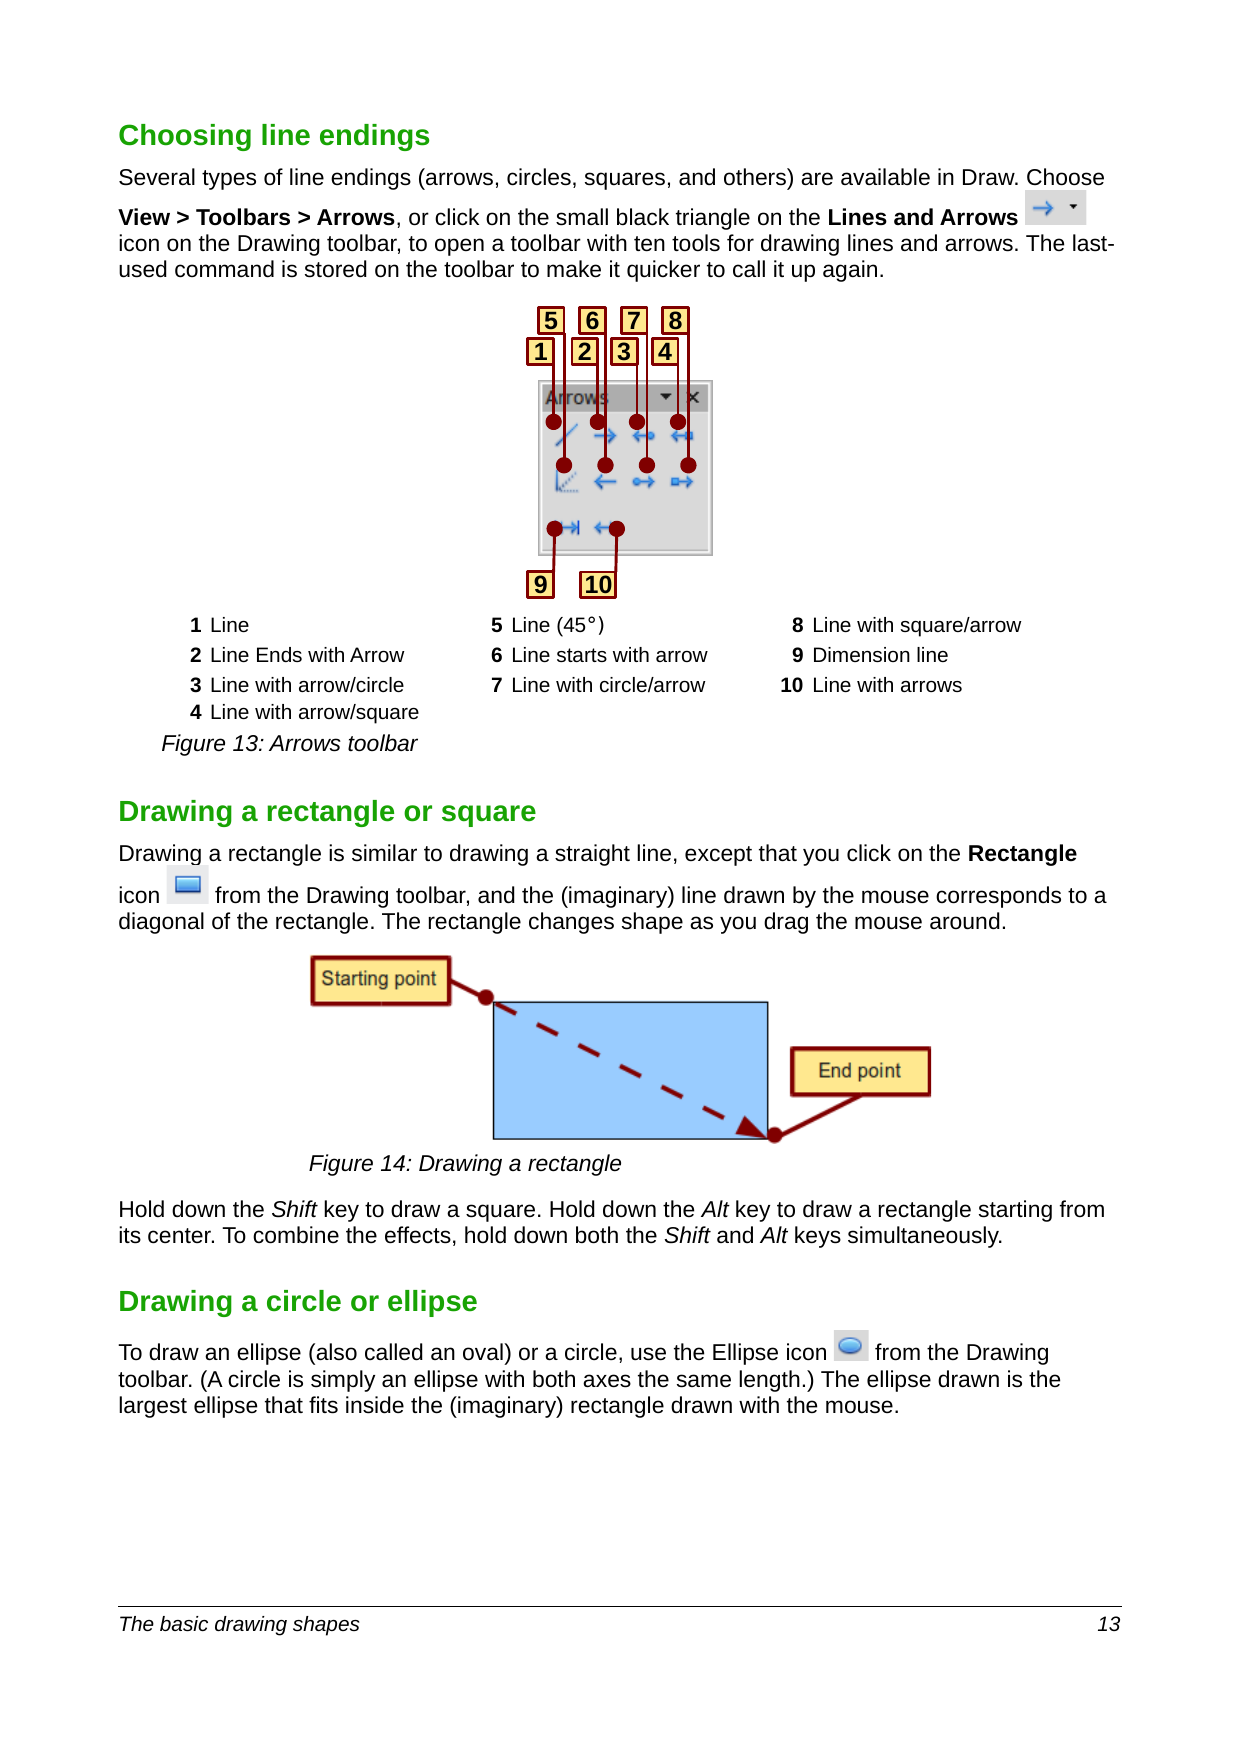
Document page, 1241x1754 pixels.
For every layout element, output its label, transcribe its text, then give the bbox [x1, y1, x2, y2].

table_header 8 [763, 610, 806, 640]
picture [638, 380, 646, 420]
table_cell [763, 697, 806, 723]
picture [599, 380, 604, 415]
picture [833, 1330, 869, 1361]
table_cell 9 [763, 640, 806, 670]
table_cell 6 [462, 640, 505, 670]
table_cell [806, 697, 1079, 723]
picture [308, 953, 932, 1144]
subtitle Drawing a rectangle or square [118, 793, 1122, 827]
table_header Line with square/arrow [806, 610, 1079, 640]
table_cell Line with arrows [806, 670, 1079, 697]
subtitle Drawing a circle or ellipse [118, 1284, 1122, 1317]
table_cell Line starts with arrow [505, 640, 763, 670]
table_cell Line Ends with Arrow [204, 640, 462, 670]
picture [538, 380, 713, 556]
table_header Line [204, 610, 462, 640]
table_cell 4 [161, 697, 204, 723]
text Figure 14: Drawing a rectangle [309, 1150, 931, 1176]
text To draw an ellipse (also called an oval) or a circle, use the Ellipse icon from the Drawing toolbar. (A circle is simply an ellipse with both axes the same length.) The ellipse drawn is the largest ellipse that fits inside the (imaginary) rectangle drawn with the mouse. [118, 1330, 1122, 1418]
text Hold down the Shift key to draw a square. Hold down the Alt key to draw a rectangle starting from its center. To combine the effects, hold down both the Shift and Alt keys simultaneously. [118, 1196, 1122, 1248]
table_cell 7 [462, 670, 505, 697]
picture [679, 380, 687, 420]
subtitle Choosing line endings [118, 118, 1122, 152]
text Several types of line endings (arrows, circles, squares, and others) are available in Draw. Choose View > Toolbars > Arrows, or click on the small black triangle on the Lines and Arrows icon on the Drawing toolbar, to open a toolbar with ten tools for drawing lines and arrows. The last-used command is stored on the toolbar to make it quicker to call it up again. [118, 164, 1122, 282]
table_cell [505, 697, 763, 723]
table_header Line (45°) [505, 610, 763, 640]
picture [1025, 190, 1087, 225]
table_cell 3 [161, 670, 204, 697]
table_cell Line with arrow/circle [204, 670, 462, 697]
table_cell 2 [161, 640, 204, 670]
table_cell 10 [763, 670, 806, 697]
table_cell Line with arrow/square [204, 697, 462, 723]
table_cell Dimension line [806, 640, 1079, 670]
table_cell Line with circle/arrow [505, 670, 763, 697]
text Figure 13: Arrows toolbar [161, 729, 1079, 756]
picture [166, 865, 209, 904]
table_header 1 [161, 610, 204, 640]
text Drawing a rectangle is similar to drawing a straight line, except that you click on the Rectangle icon from the Drawing toolbar, and the (imaginary) line drawn by the mouse corresponds to a diagonal of the rectangle. The rectangle changes shape as you drag the mouse around. [118, 839, 1122, 934]
table_header 5 [462, 610, 505, 640]
table_cell [462, 697, 505, 723]
